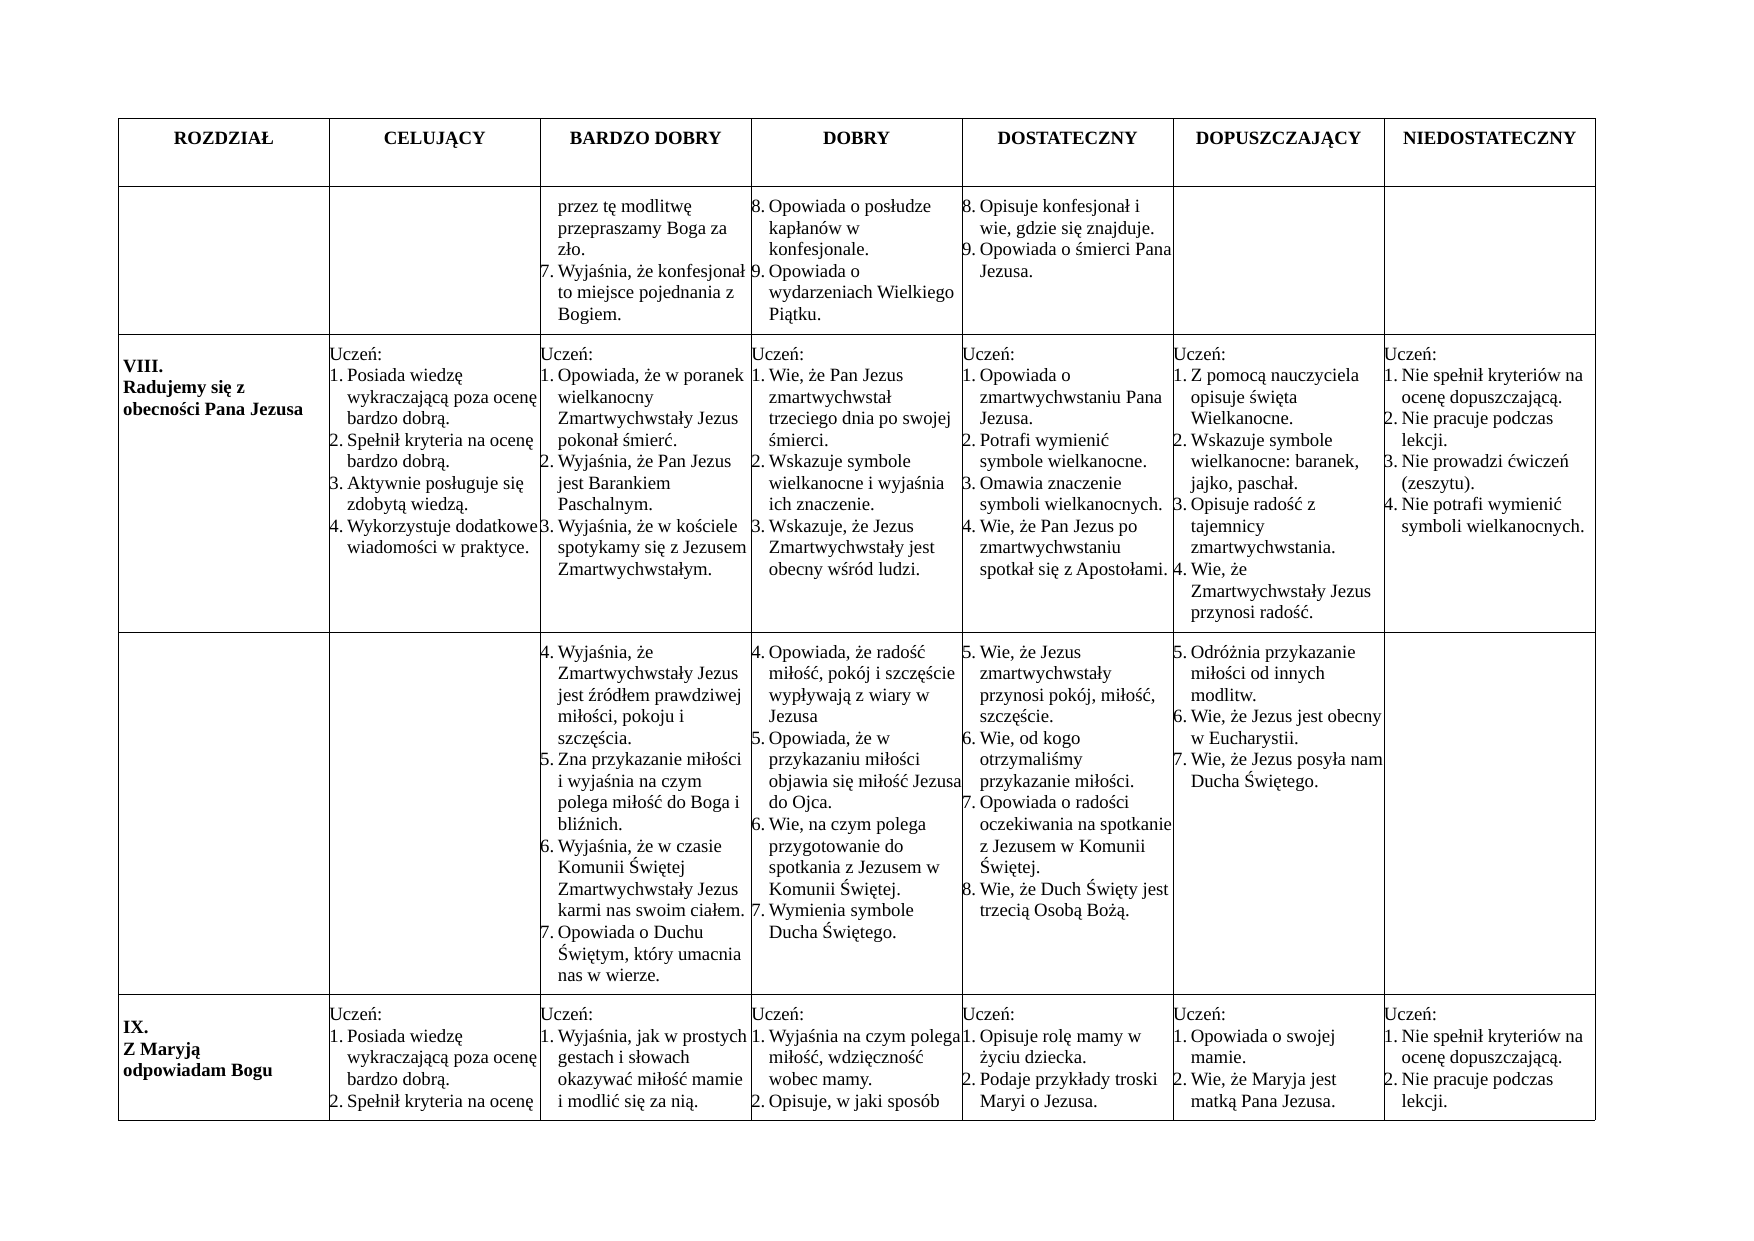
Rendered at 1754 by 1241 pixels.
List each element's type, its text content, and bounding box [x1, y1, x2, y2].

table_cell Uczeń: 1. Wyjaśnia na czym polega miłość, wdzięczność wobec mamy. 2. Opisuje, w jaki sposób [752, 995, 962, 1120]
table_cell Uczeń: 1. Opowiada o zmartwychwstaniu Pana Jezusa. 2. Potrafi wymienić symbole wielkanocne. 3. Omawia znaczenie symboli wielkanocnych. 4. Wie, że Pan Jezus po zmartwychwstaniu spotkał się z Apostołami. [963, 335, 1173, 632]
table_cell [1385, 633, 1595, 994]
table_header BARDZO DOBRY [541, 119, 751, 186]
table_cell 5. Wie, że Jezus zmartwychwstały przynosi pokój, miłość, szczęście. 6. Wie, od kogo otrzymaliśmy przykazanie miłości. 7. Opowiada o radości oczekiwania na spotkanie z Jezusem w Komunii Świętej. 8. Wie, że Duch Święty jest trzecią Osobą Bożą. [963, 633, 1173, 994]
table_cell 4. Opowiada, że radość miłość, pokój i szczęś­cie wypływają z wiary w Jezusa 5. Opowiada, że w przykazaniu miłości objawia się miłość Jezusa do Ojca. 6. Wie, na czym polega przygotowanie do spotkania z Jezusem w Komunii Świętej. 7. Wymienia symbole Ducha Świętego. [752, 633, 962, 994]
table_cell Uczeń: 1. Posiada wiedzę wykraczającą poza ocenę bardzo dobrą. 2. Spełnił kryteria na ocenę [330, 995, 540, 1120]
table_cell 8. Opisuje konfesjonał i wie, gdzie się znajduje. 9. Opowiada o śmierci Pana Jezusa. [963, 187, 1173, 333]
table_cell IX. Z Maryją odpowiadam Bogu [119, 995, 329, 1120]
table_cell 8. Opowiada o posłudze kapłanów w konfesjonale. 9. Opowiada o wydarzeniach Wielkiego Piątku. [752, 187, 962, 333]
table_cell [330, 633, 540, 994]
table_header ROZDZIAŁ [119, 119, 329, 186]
table_cell przez tę modlitwę przepraszamy Boga za zło. 7. Wyjaśnia, że konfesjonał to miejsce pojednania z Bogiem. [541, 187, 751, 333]
table_cell Uczeń: 1. Wyjaśnia, jak w prostych gestach i słowach okazywać miłość mamie i modlić się za nią. [541, 995, 751, 1120]
table_header DOBRY [752, 119, 962, 186]
table_cell Uczeń: 1. Z pomocą nauczyciela opisuje święta Wielkanocne. 2. Wskazuje symbole wielkanocne: baranek, jajko, paschał. 3. Opisuje radość z tajemnicy zmartwychwstania. 4. Wie, że Zmartwychwstały Jezus przynosi radość. [1174, 335, 1384, 632]
table_cell [1385, 187, 1595, 333]
table_cell [1174, 187, 1384, 333]
table_cell [119, 187, 329, 333]
table_cell 4. Wyjaśnia, że Zmartwychwstały Jezus jest źródłem prawdziwej miłości, pokoju i szczęścia. 5. Zna przykazanie miłości i wyjaśnia na czym polega miłość do Boga i bliźnich. 6. Wyjaśnia, że w czasie Komunii Świętej Zmartwychwstały Jezus karmi nas swoim ciałem. 7. Opowiada o Duchu Świętym, który umacnia nas w wierze. [541, 633, 751, 994]
table_header DOPUSZCZAJĄCY [1174, 119, 1384, 186]
table_header DOSTATECZNY [963, 119, 1173, 186]
table_cell Uczeń: 1. Posiada wiedzę wykraczającą poza ocenę bardzo dobrą. 2. Spełnił kryteria na ocenę bardzo dobrą. 3. Aktywnie posługuje się zdobytą wiedzą. 4. Wykorzystuje dodatkowe wiadomości w praktyce. [330, 335, 540, 632]
table_cell VIII. Radujemy się z obecności Pana Jezusa [119, 335, 329, 632]
table_cell Uczeń: 1. Opisuje rolę mamy w życiu dziecka. 2. Podaje przykłady troski Maryi o Jezusa. [963, 995, 1173, 1120]
table_header CELUJĄCY [330, 119, 540, 186]
table_header NIEDOSTATECZNY [1385, 119, 1595, 186]
table_cell [119, 633, 329, 994]
table_cell 5. Odróżnia przykazanie miłości od innych modlitw. 6. Wie, że Jezus jest obecny w Eucharystii. 7. Wie, że Jezus posyła nam Ducha Świętego. [1174, 633, 1384, 994]
table_cell Uczeń: 1. Nie spełnił kryteriów na ocenę dopuszczającą. 2. Nie pracuje podczas lekcji. [1385, 995, 1595, 1120]
table_cell Uczeń: 1. Opowiada, że w poranek wielkanocny Zmartwychwstały Jezus pokonał śmierć. 2. Wyjaśnia, że Pan Jezus jest Barankiem Paschalnym. 3. Wyjaśnia, że w kościele spotykamy się z Jezusem Zmartwychwstałym. [541, 335, 751, 632]
table_cell Uczeń: 1. Opowiada o swojej mamie. 2. Wie, że Maryja jest matką Pana Jezusa. [1174, 995, 1384, 1120]
table_cell Uczeń: 1. Nie spełnił kryteriów na ocenę dopuszczającą. 2. Nie pracuje podczas lekcji. 3. Nie prowadzi ćwiczeń (zeszytu). 4. Nie potrafi wymienić symboli wielkanocnych. [1385, 335, 1595, 632]
table_cell [330, 187, 540, 333]
table_cell Uczeń: 1. Wie, że Pan Jezus zmartwychwstał trzeciego dnia po swojej śmierci. 2. Wskazuje symbole wielkanocne i wyjaśnia ich znaczenie. 3. Wskazuje, że Jezus Zmartwychwstały jest obecny wśród ludzi. [752, 335, 962, 632]
